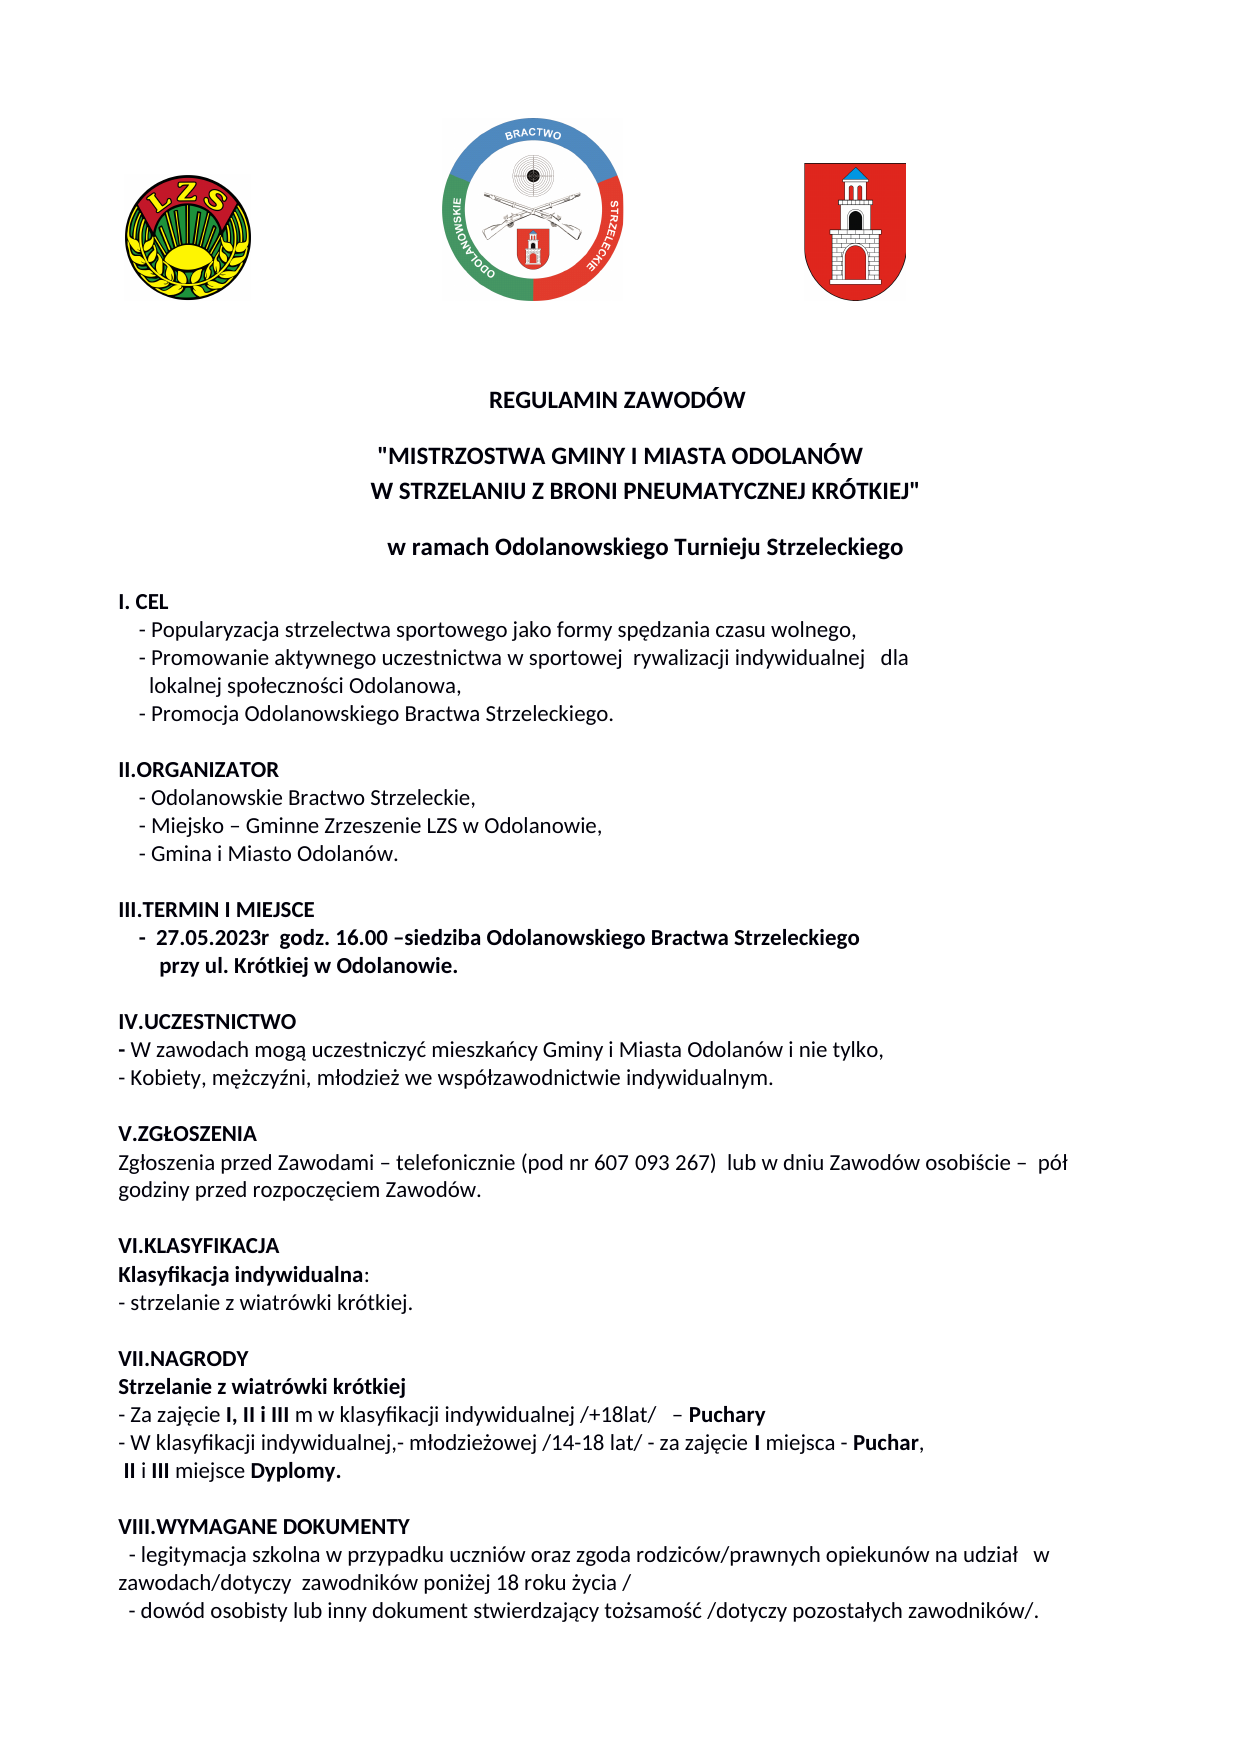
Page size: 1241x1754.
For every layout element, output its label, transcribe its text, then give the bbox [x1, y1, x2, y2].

text - strzelanie z wiatrówki krótkiej. [118, 1288, 1122, 1316]
text w ramach Odolanowskiego Turnieju Strzeleckiego [118, 531, 1122, 562]
text I. CEL [118, 587, 1122, 615]
text lokalnej społeczności Odolanowa, [118, 671, 1122, 699]
text IV.UCZESTNICTWO [118, 1007, 1122, 1036]
text II.ORGANIZATOR [118, 755, 1122, 783]
text - dowód osobisty lub inny dokument stwierdzający tożsamość /dotyczy pozostałych zawodników/. [118, 1596, 1122, 1624]
text - Promowanie aktywnego uczestnictwa w sportowej rywalizacji indywidualnej dla [118, 643, 1122, 671]
text III.TERMIN I MIEJSCE [118, 895, 1122, 923]
text VIII.WYMAGANE DOKUMENTY [118, 1512, 1122, 1540]
text - Kobiety, mężczyźni, młodzież we współzawodnictwie indywidualnym. [118, 1063, 1122, 1092]
text - W klasyfikacji indywidualnej,- młodzieżowej /14-18 lat/ - za zajęcie I miejsca - Puchar, II i III miejsce Dyplomy. [118, 1428, 1122, 1484]
text REGULAMIN ZAWODÓW [118, 385, 1122, 415]
text Klasyfikacja indywidualna: [118, 1260, 1122, 1288]
text - 27.05.2023r godz. 16.00 –siedziba Odolanowskiego Bractwa Strzeleckiego przy ul. Krótkiej w Odolanowie. [118, 923, 1122, 979]
text "MISTRZOSTWA GMINY I MIASTA ODOLANÓW W STRZELANIU Z BRONI PNEUMATYCZNEJ KRÓTKIEJ" [118, 441, 1122, 506]
text - Gmina i Miasto Odolanów. [118, 839, 1122, 867]
text Strzelanie z wiatrówki krótkiej [118, 1372, 1122, 1400]
text Zgłoszenia przed Zawodami – telefonicznie (pod nr 607 093 267) lub w dniu Zawodów osobiście – pół godziny przed rozpoczęciem Zawodów. [118, 1148, 1122, 1204]
text - Popularyzacja strzelectwa sportowego jako formy spędzania czasu wolnego, [118, 615, 1122, 643]
text VI.KLASYFIKACJA [118, 1232, 1122, 1260]
text - Miejsko – Gminne Zrzeszenie LZS w Odolanowie, [118, 811, 1122, 839]
text V.ZGŁOSZENIA [118, 1119, 1122, 1148]
text - W zawodach mogą uczestniczyć mieszkańcy Gminy i Miasta Odolanów i nie tylko, [118, 1036, 1122, 1063]
text - legitymacja szkolna w przypadku uczniów oraz zgoda rodziców/prawnych opiekunów na udział w zawodach/dotyczy zawodników poniżej 18 roku życia / [118, 1540, 1122, 1596]
text VII.NAGRODY [118, 1344, 1122, 1372]
text - Za zajęcie I, II i III m w klasyfikacji indywidualnej /+18lat/ – Puchary [118, 1400, 1122, 1428]
text - Promocja Odolanowskiego Bractwa Strzeleckiego. [118, 699, 1122, 727]
text - Odolanowskie Bractwo Strzeleckie, [118, 783, 1122, 811]
